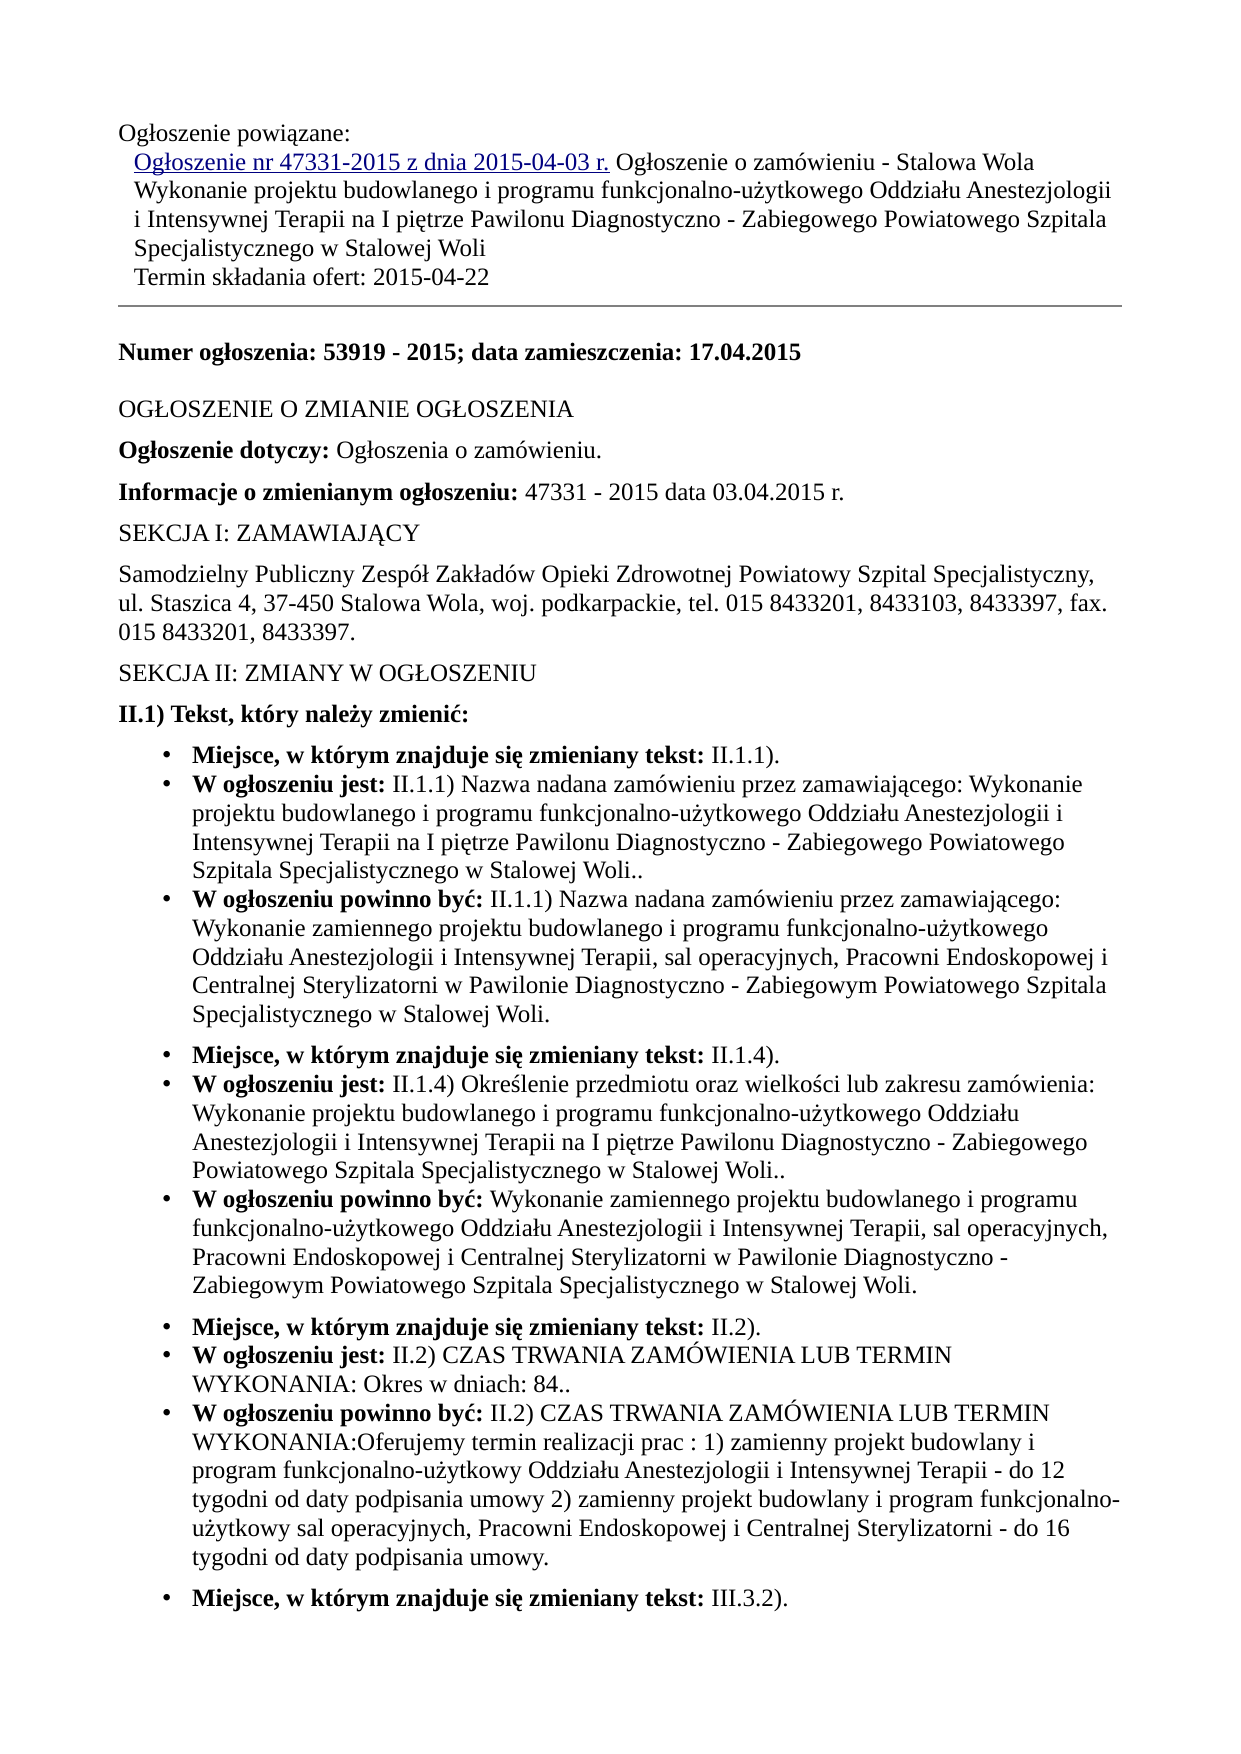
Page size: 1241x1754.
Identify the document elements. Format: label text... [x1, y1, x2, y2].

list W ogłoszeniu jest: II.1.4) Określenie przedmiotu oraz wielkości lub zakresu zamówienia: Wykonanie projektu budowlanego i programu funkcjonalno-użytkowego Oddziału Anestezjologii i Intensywnej Terapii na I piętrze Pawilonu Diagnostyczno - Zabiegowego Powiatowego Szpitala Specjalistycznego w Stalowej Woli.. [162, 1069, 1122, 1184]
text Numer ogłoszenia: 53919 - 2015; data zamieszczenia: 17.04.2015 OGŁOSZENIE O ZMIANIE OGŁOSZENIA [118, 337, 1122, 423]
list W ogłoszeniu powinno być: Wykonanie zamiennego projektu budowlanego i programu funkcjonalno-użytkowego Oddziału Anestezjologii i Intensywnej Terapii, sal operacyjnych, Pracowni Endoskopowej i Centralnej Sterylizatorni w Pawilonie Diagnostyczno - Zabiegowym Powiatowego Szpitala Specjalistycznego w Stalowej Woli. [162, 1184, 1122, 1299]
text Ogłoszenie powiązane: [118, 118, 1122, 147]
text II.1) Tekst, który należy zmienić: [118, 699, 1122, 728]
text Samodzielny Publiczny Zespół Zakładów Opieki Zdrowotnej Powiatowy Szpital Specjalistyczny, ul. Staszica 4, 37-450 Stalowa Wola, woj. podkarpackie, tel. 015 8433201, 8433103, 8433397, fax. 015 8433201, 8433397. [118, 559, 1122, 645]
list W ogłoszeniu jest: II.2) CZAS TRWANIA ZAMÓWIENIA LUB TERMIN WYKONANIA: Okres w dniach: 84.. [162, 1340, 1122, 1398]
text Ogłoszenie dotyczy: Ogłoszenia o zamówieniu. [118, 435, 1122, 464]
text Informacje o zmienianym ogłoszeniu: 47331 - 2015 data 03.04.2015 r. [118, 477, 1122, 505]
text Ogłoszenie nr 47331-2015 z dnia 2015-04-03 r. Ogłoszenie o zamówieniu - Stalowa Wola Wykonanie projektu budowlanego i programu funkcjonalno-użytkowego Oddziału Anestezjologii i Intensywnej Terapii na I piętrze Pawilonu Diagnostyczno - Zabiegowego Powiatowego Szpitala Specjalistycznego w Stalowej Woli Termin składania ofert: 2015-04-22 [134, 147, 1122, 291]
list Miejsce, w którym znajduje się zmieniany tekst: II.2). [162, 1312, 1122, 1340]
text SEKCJA II: ZMIANY W OGŁOSZENIU [118, 658, 1122, 687]
list W ogłoszeniu jest: II.1.1) Nazwa nadana zamówieniu przez zamawiającego: Wykonanie projektu budowlanego i programu funkcjonalno-użytkowego Oddziału Anestezjologii i Intensywnej Terapii na I piętrze Pawilonu Diagnostyczno - Zabiegowego Powiatowego Szpitala Specjalistycznego w Stalowej Woli.. [162, 769, 1122, 884]
list Miejsce, w którym znajduje się zmieniany tekst: II.1.4). [162, 1040, 1122, 1069]
list Miejsce, w którym znajduje się zmieniany tekst: III.3.2). [162, 1583, 1122, 1612]
list Miejsce, w którym znajduje się zmieniany tekst: II.1.1). [162, 740, 1122, 769]
list W ogłoszeniu powinno być: II.2) CZAS TRWANIA ZAMÓWIENIA LUB TERMIN WYKONANIA:Oferujemy termin realizacji prac : 1) zamienny projekt budowlany i program funkcjonalno-użytkowy Oddziału Anestezjologii i Intensywnej Terapii - do 12 tygodni od daty podpisania umowy 2) zamienny projekt budowlany i program funkcjonalno-użytkowy sal operacyjnych, Pracowni Endoskopowej i Centralnej Sterylizatorni - do 16 tygodni od daty podpisania umowy. [162, 1398, 1122, 1570]
list W ogłoszeniu powinno być: II.1.1) Nazwa nadana zamówieniu przez zamawiającego: Wykonanie zamiennego projektu budowlanego i programu funkcjonalno-użytkowego Oddziału Anestezjologii i Intensywnej Terapii, sal operacyjnych, Pracowni Endoskopowej i Centralnej Sterylizatorni w Pawilonie Diagnostyczno - Zabiegowym Powiatowego Szpitala Specjalistycznego w Stalowej Woli. [162, 884, 1122, 1028]
text SEKCJA I: ZAMAWIAJĄCY [118, 518, 1122, 547]
